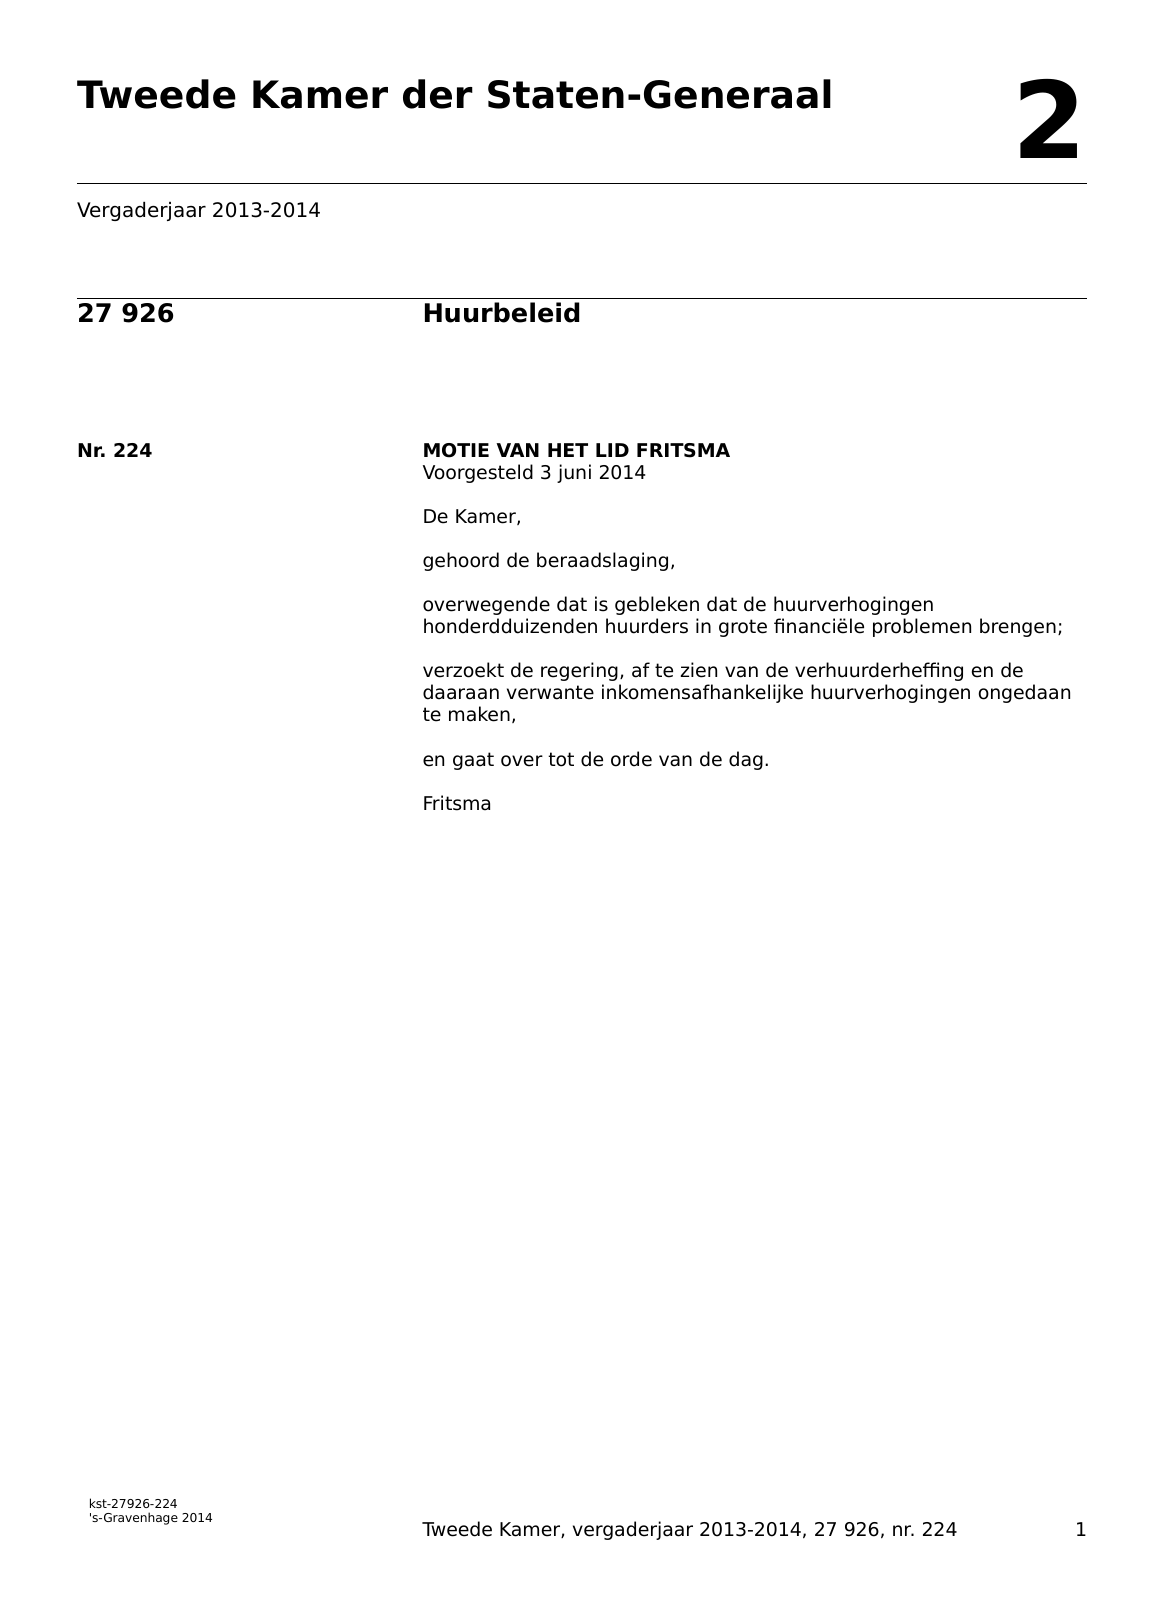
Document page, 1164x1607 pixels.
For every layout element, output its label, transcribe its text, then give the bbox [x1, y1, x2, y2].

text overwegende dat is gebleken dat de huurverhogingen honderdduizenden huurders in grote financiële problemen brengen; [422, 594, 1087, 638]
subtitle 27 926 Huurbeleid [77, 299, 1087, 329]
subtitle Nr. 224 MOTIE VAN HET LID FRITSMA [77, 440, 1087, 462]
text 's-Gravenhage 2014 [88, 1511, 323, 1525]
table_header 2 [886, 59, 1087, 183]
text kst-27926-224 [88, 1497, 323, 1511]
text en gaat over tot de orde van de dag. [422, 748, 1087, 770]
table_cell Vergaderjaar 2013-2014 [77, 184, 1087, 298]
text Fritsma [422, 793, 1087, 814]
text Voorgesteld 3 juni 2014 [422, 462, 1087, 484]
table_header Tweede Kamer der Staten-Generaal [77, 59, 886, 183]
text verzoekt de regering, af te zien van de verhuurderheffing en de daaraan verwante inkomensafhankelijke huurverhogingen ongedaan te maken, [422, 660, 1087, 726]
text gehoord de beraadslaging, [422, 550, 1087, 572]
text De Kamer, [422, 506, 1087, 528]
